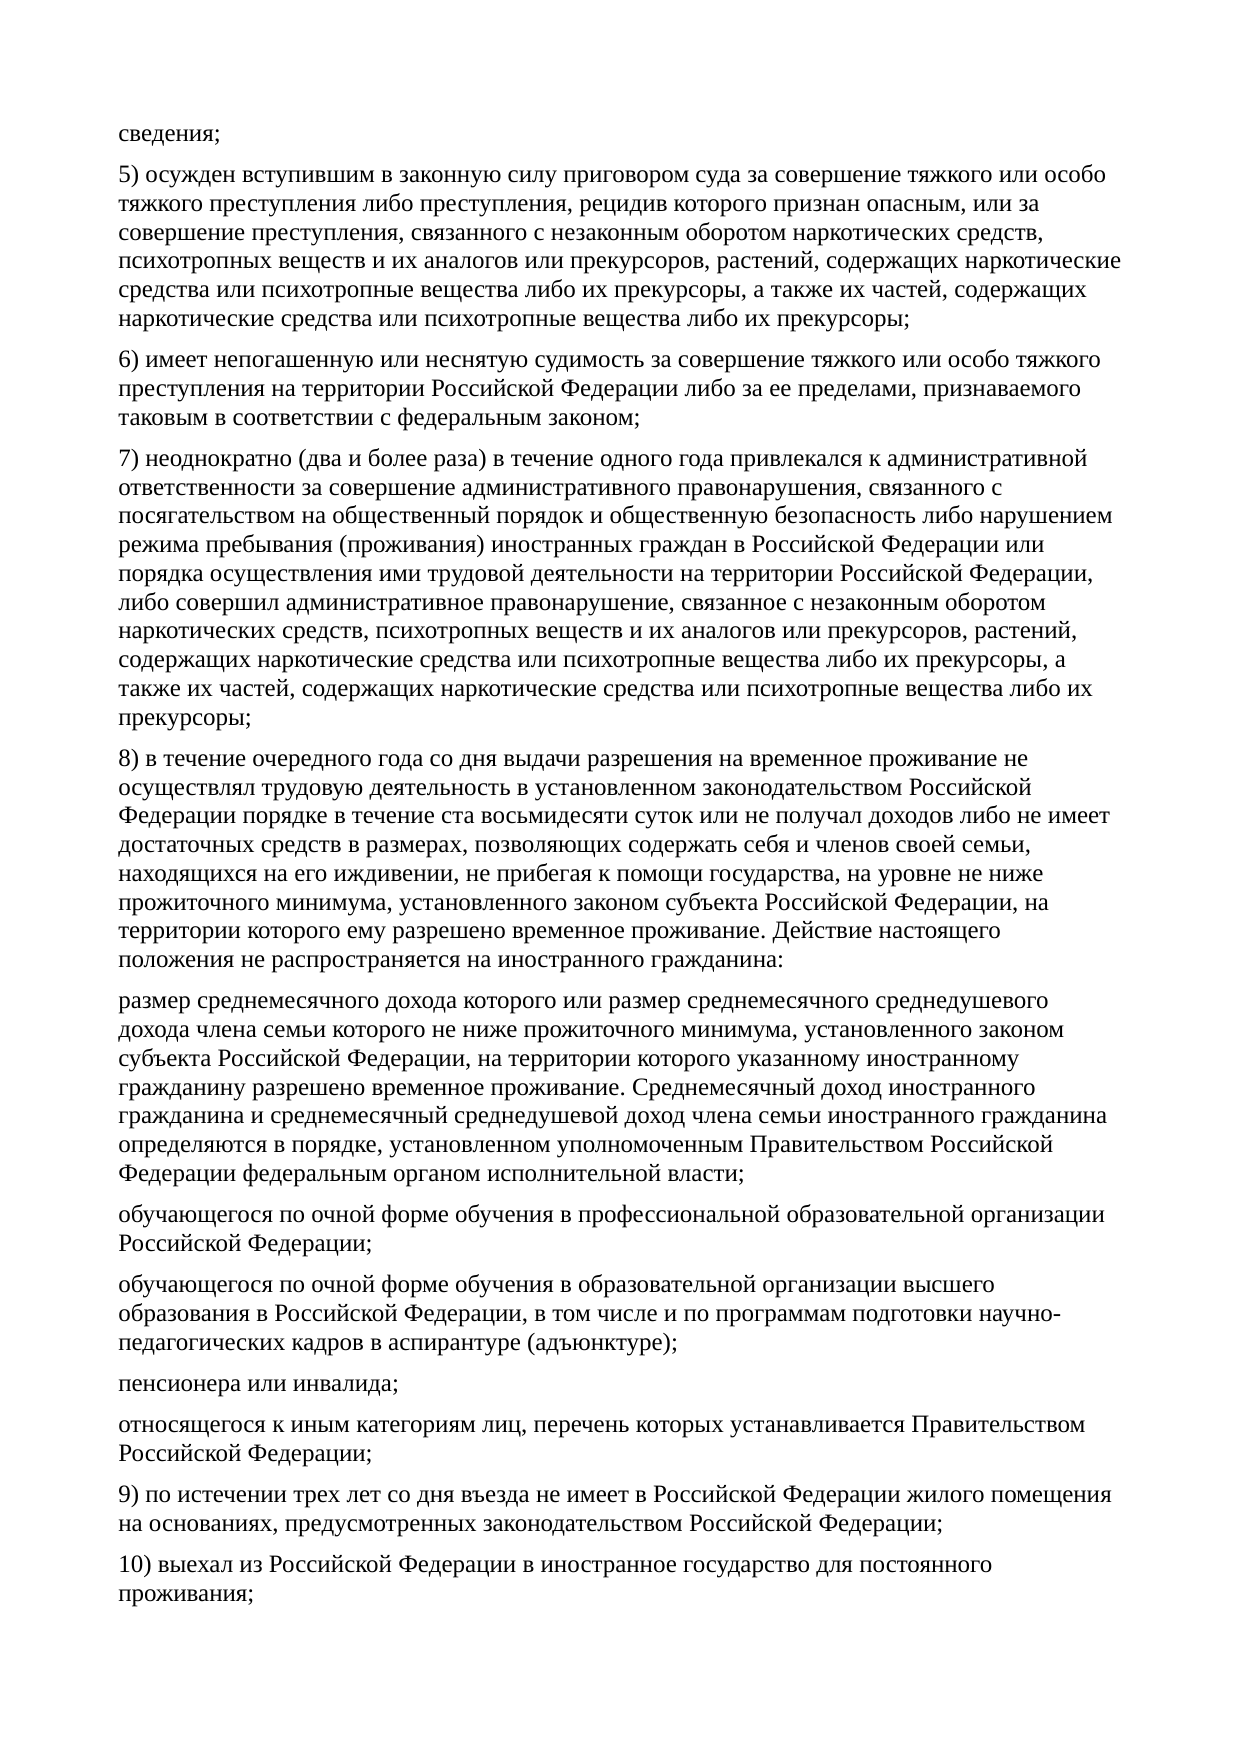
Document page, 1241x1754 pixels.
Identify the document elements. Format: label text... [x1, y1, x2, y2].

text 5) осужден вступившим в законную силу приговором суда за совершение тяжкого или особо тяжкого преступления либо преступления, рецидив которого признан опасным, или за совершение преступления, связанного с незаконным оборотом наркотических средств, психотропных веществ и их аналогов или прекурсоров, растений, содержащих наркотические средства или психотропные вещества либо их прекурсоры, а также их частей, содержащих наркотические средства или психотропные вещества либо их прекурсоры; [118, 159, 1122, 332]
text относящегося к иным категориям лиц, перечень которых устанавливается Правительством Российской Федерации; [118, 1409, 1122, 1467]
text обучающегося по очной форме обучения в профессиональной образовательной организации Российской Федерации; [118, 1199, 1122, 1257]
text 10) выехал из Российской Федерации в иностранное государство для постоянного проживания; [118, 1549, 1122, 1607]
text пенсионера или инвалида; [118, 1368, 1122, 1397]
text 9) по истечении трех лет со дня въезда не имеет в Российской Федерации жилого помещения на основаниях, предусмотренных законодательством Российской Федерации; [118, 1479, 1122, 1537]
text 8) в течение очередного года со дня выдачи разрешения на временное проживание не осуществлял трудовую деятельность в установленном законодательством Российской Федерации порядке в течение ста восьмидесяти суток или не получал доходов либо не имеет достаточных средств в размерах, позволяющих содержать себя и членов своей семьи, находящихся на его иждивении, не прибегая к помощи государства, на уровне не ниже прожиточного минимума, установленного законом субъекта Российской Федерации, на территории которого ему разрешено временное проживание. Действие настоящего положения не распространяется на иностранного гражданина: [118, 743, 1122, 973]
text обучающегося по очной форме обучения в образовательной организации высшего образования в Российской Федерации, в том числе и по программам подготовки научно-педагогических кадров в аспирантуре (адъюнктуре); [118, 1269, 1122, 1356]
text сведения; [118, 118, 1122, 147]
text 6) имеет непогашенную или неснятую судимость за совершение тяжкого или особо тяжкого преступления на территории Российской Федерации либо за ее пределами, признаваемого таковым в соответствии с федеральным законом; [118, 344, 1122, 431]
text размер среднемесячного дохода которого или размер среднемесячного среднедушевого дохода члена семьи которого не ниже прожиточного минимума, установленного законом субъекта Российской Федерации, на территории которого указанному иностранному гражданину разрешено временное проживание. Среднемесячный доход иностранного гражданина и среднемесячный среднедушевой доход члена семьи иностранного гражданина определяются в порядке, установленном уполномоченным Правительством Российской Федерации федеральным органом исполнительной власти; [118, 986, 1122, 1187]
text 7) неоднократно (два и более раза) в течение одного года привлекался к административной ответственности за совершение административного правонарушения, связанного с посягательством на общественный порядок и общественную безопасность либо нарушением режима пребывания (проживания) иностранных граждан в Российской Федерации или порядка осуществления ими трудовой деятельности на территории Российской Федерации, либо совершил административное правонарушение, связанное с незаконным оборотом наркотических средств, психотропных веществ и их аналогов или прекурсоров, растений, содержащих наркотические средства или психотропные вещества либо их прекурсоры, а также их частей, содержащих наркотические средства или психотропные вещества либо их прекурсоры; [118, 443, 1122, 731]
